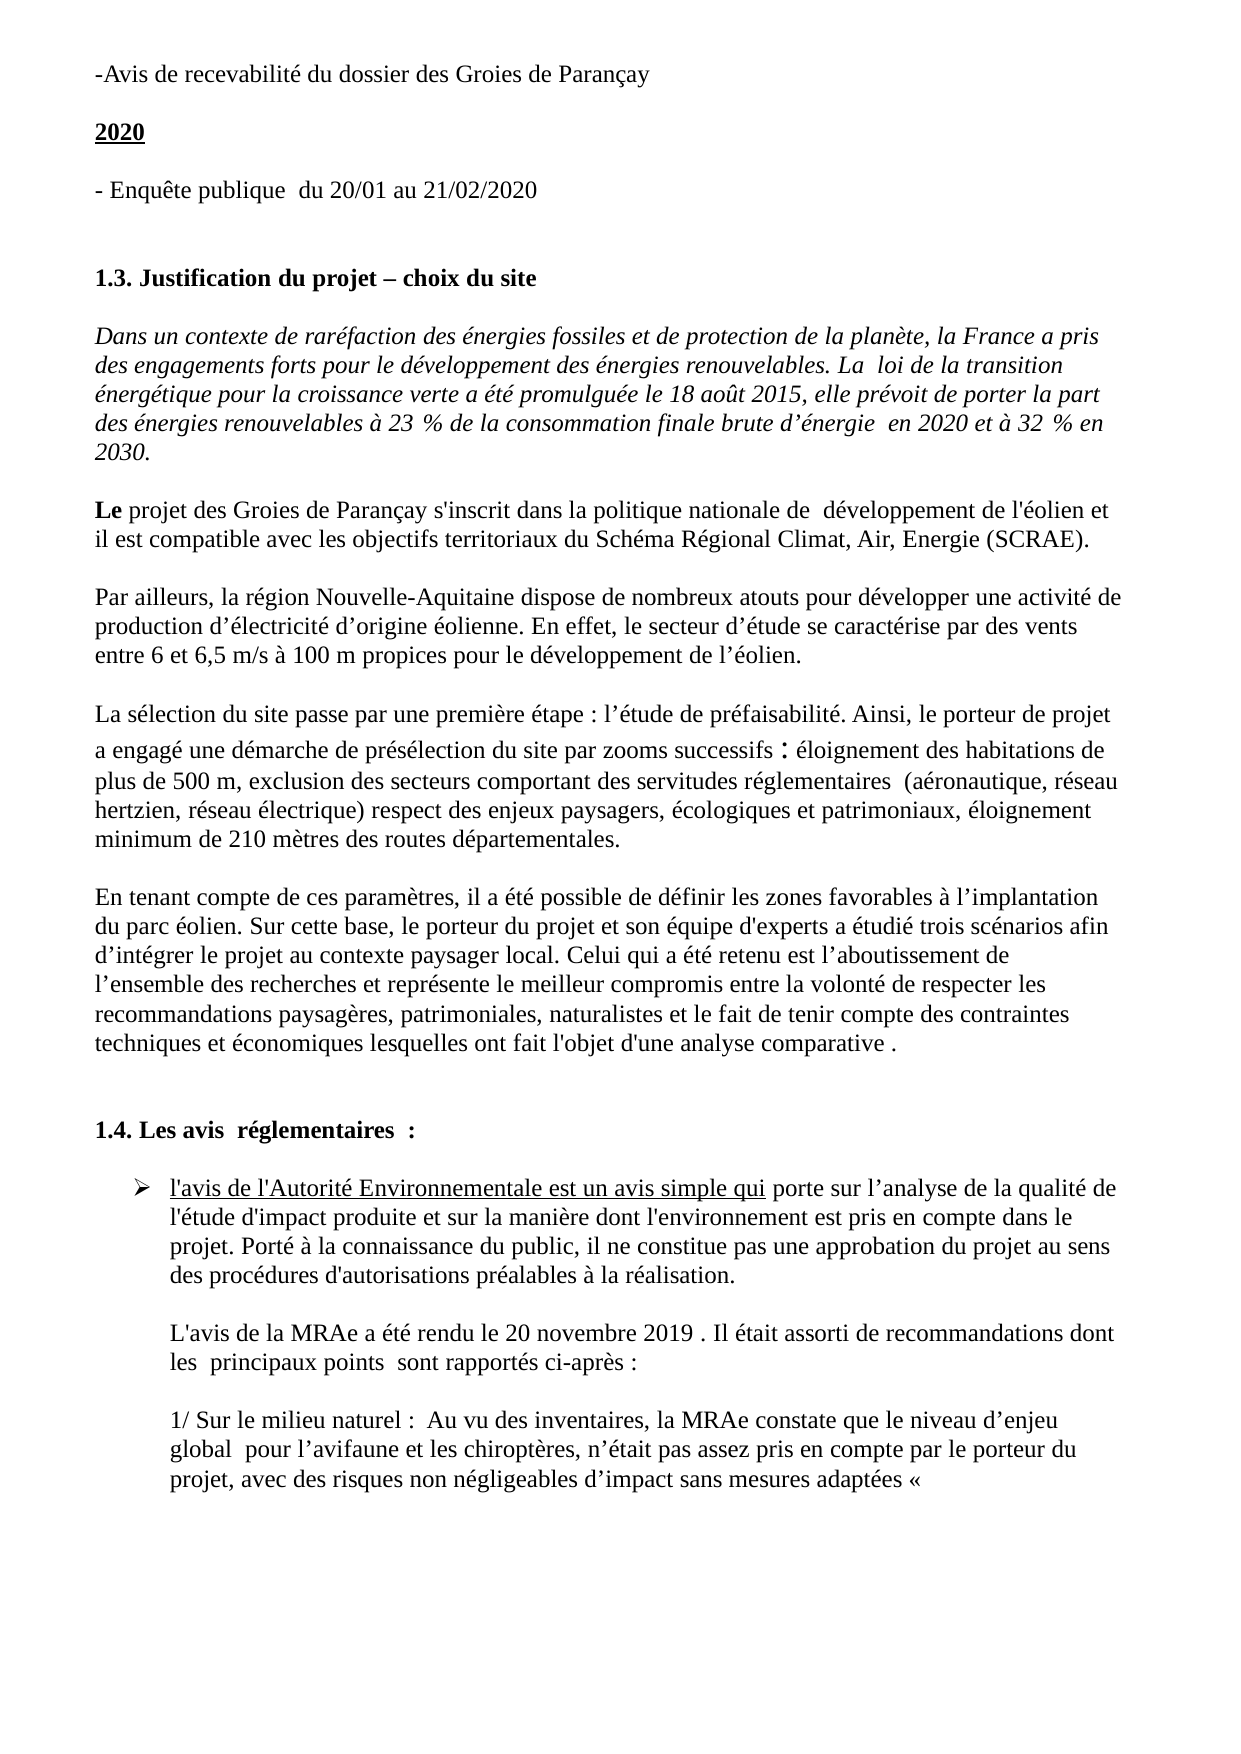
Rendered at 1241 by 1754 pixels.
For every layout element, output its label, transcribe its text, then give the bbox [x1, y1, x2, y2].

text -Avis de recevabilité du dossier des Groies de Parançay 2020 [94, 59, 1122, 146]
list l'avis de l'Autorité Environnementale est un avis simple qui porte sur l’analyse de la qualité de l'étude d'impact produite et sur la manière dont l'environnement est pris en compte dans le projet. Porté à la connaissance du public, il ne constitue pas une approbation du projet au sens des procédures d'autorisations préalables à la réalisation. L'avis de la MRAe a été rendu le 20 novembre 2019 . Il était assorti de recommandations dont les principaux points sont rapportés ci-après : 1/ Sur le milieu naturel : Au vu des inventaires, la MRAe constate que le niveau d’enjeu global pour l’avifaune et les chiroptères, n’était pas assez pris en compte par le porteur du projet, avec des risques non négligeables d’impact sans mesures adaptées « [132, 1173, 1122, 1492]
text 1.4. Les avis réglementaires : [94, 1057, 1122, 1173]
text - Enquête publique du 20/01 au 21/02/2020 1.3. Justification du projet – choix du site Dans un contexte de raréfaction des énergies fossiles et de protection de la planète, la France a pris des engagements forts pour le développement des énergies renouvelables. La loi de la transition énergétique pour la croissance verte a été promulguée le 18 août 2015, elle prévoit de porter la part des énergies renouvelables à 23 % de la consommation finale brute d’énergie en 2020 et à 32 % en 2030. Le projet des Groies de Parançay s'inscrit dans la politique nationale de développement de l'éolien et il est compatible avec les objectifs territoriaux du Schéma Régional Climat, Air, Energie (SCRAE). Par ailleurs, la région Nouvelle-Aquitaine dispose de nombreux atouts pour développer une activité de production d’électricité d’origine éolienne. En effet, le secteur d’étude se caractérise par des vents entre 6 et 6,5 m/s à 100 m propices pour le développement de l’éolien. La sélection du site passe par une première étape : l’étude de préfaisabilité. Ainsi, le porteur de projet a engagé une démarche de présélection du site par zooms successifs : éloignement des habitations de plus de 500 m, exclusion des secteurs comportant des servitudes réglementaires (aéronautique, réseau hertzien, réseau électrique) respect des enjeux paysagers, écologiques et patrimoniaux, éloignement minimum de 210 mètres des routes départementales. En tenant compte de ces paramètres, il a été possible de définir les zones favorables à l’implantation du parc éolien. Sur cette base, le porteur du projet et son équipe d'experts a étudié trois scénarios afin d’intégrer le projet au contexte paysager local. Celui qui a été retenu est l’aboutissement de l’ensemble des recherches et représente le meilleur compromis entre la volonté de respecter les recommandations paysagères, patrimoniales, naturalistes et le fait de tenir compte des contraintes techniques et économiques lesquelles ont fait l'objet d'une analyse comparative . [94, 175, 1122, 1057]
